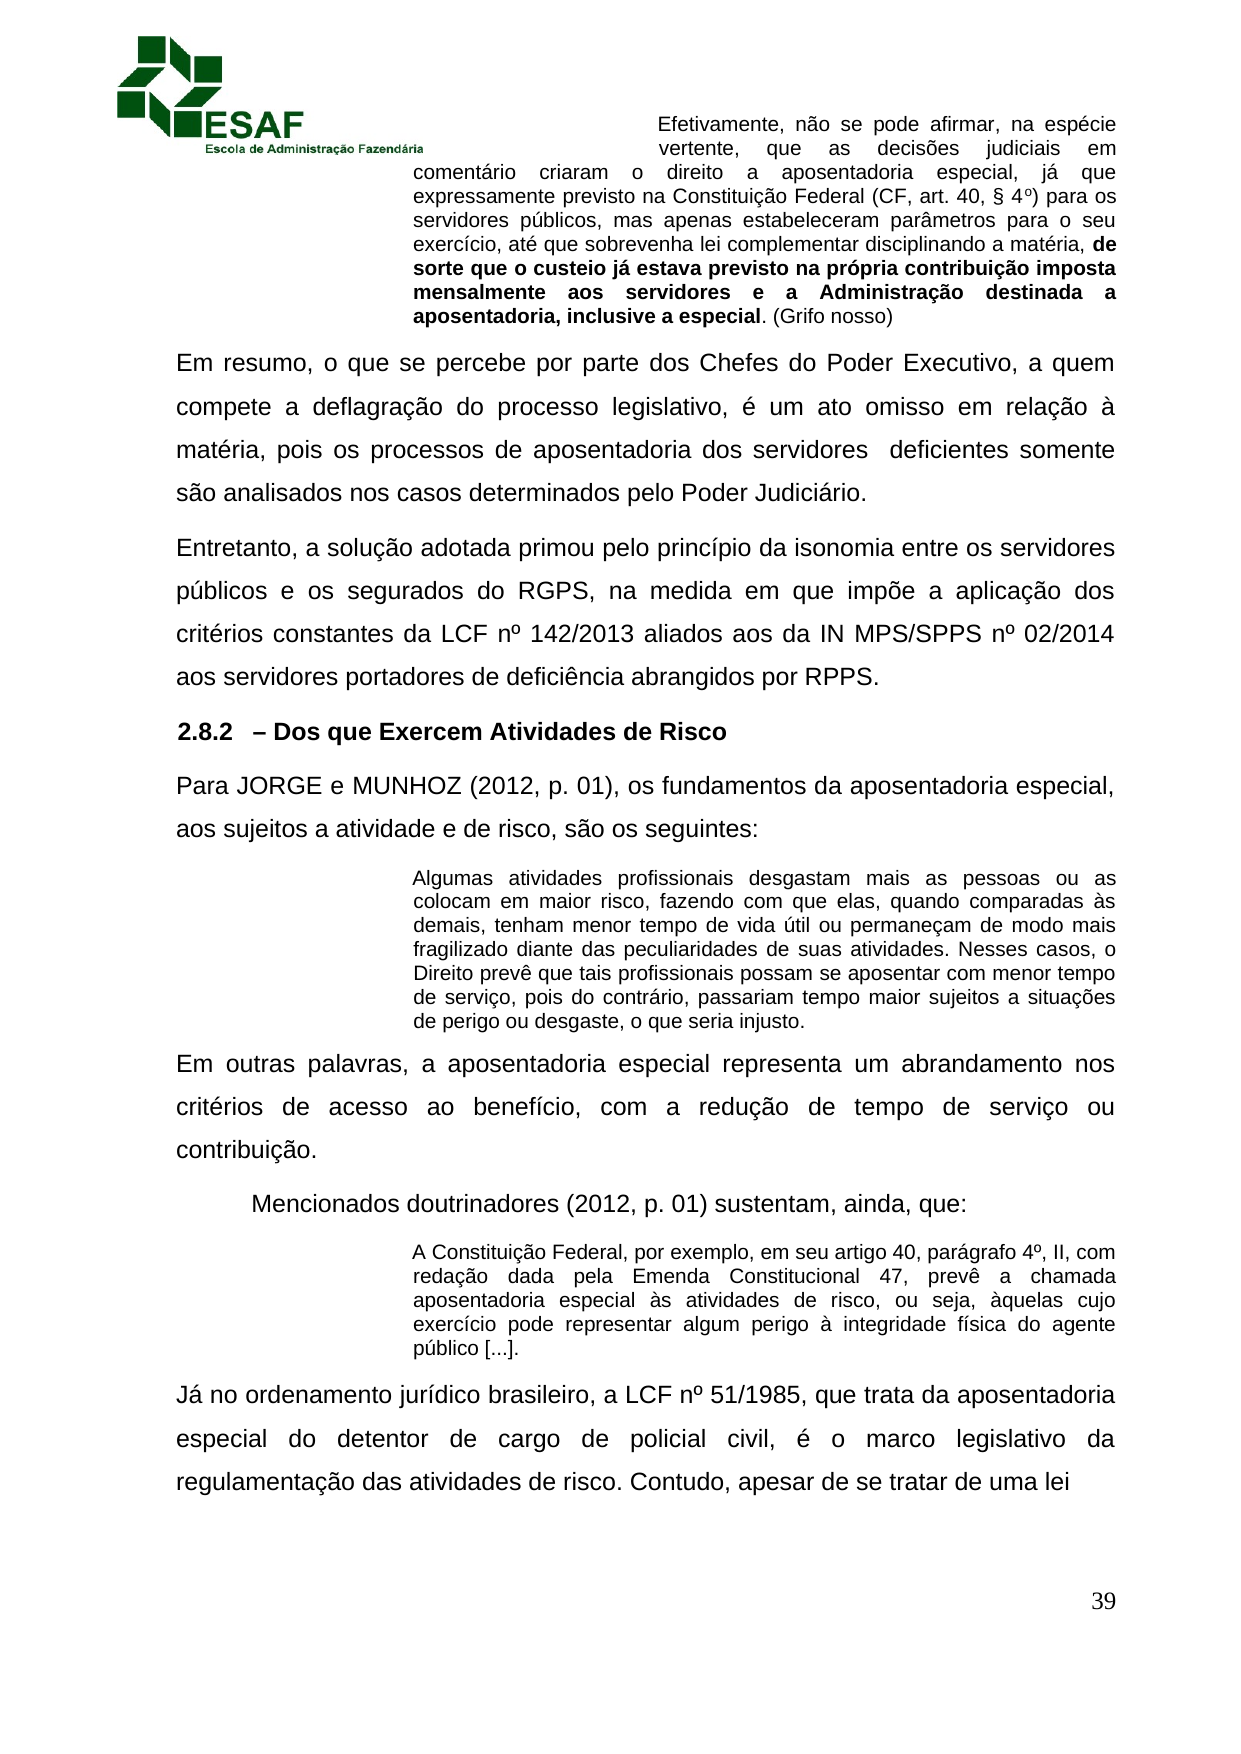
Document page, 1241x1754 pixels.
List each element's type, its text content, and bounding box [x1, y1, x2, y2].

text Já no ordenamento jurídico brasileiro, a LCF nº 51/1985, que trata da aposentadoria especial do detentor de cargo de policial civil, é o marco legislativo da regulamentação das atividades de risco. Contudo, apesar de se tratar de uma lei [176, 1380, 1117, 1495]
text Efetivamente, não se pode afirmar, na espécie vertente, que as decisões judiciais em comentário criaram o direito a aposentadoria especial, já que expressamente previsto na Constituição Federal (CF, art. 40, § 4o) para os servidores públicos, mas apenas estabeleceram parâmetros para o seu exercício, até que sobrevenha lei complementar disciplinando a matéria, de sorte que o custeio já estava previsto na própria contribuição imposta mensalmente aos servidores e a Administração destinada a aposentadoria, inclusive a especial. (Grifo nosso) [412, 112, 1117, 327]
text Em outras palavras, a aposentadoria especial representa um abrandamento nos critérios de acesso ao benefício, com a redução de tempo de serviço ou contribuição. [176, 1049, 1117, 1164]
text A Constituição Federal, por exemplo, em seu artigo 40, parágrafo 4º, II, com redação dada pela Emenda Constitucional 47, prevê a chamada aposentadoria especial às atividades de risco, ou seja, àquelas cujo exercício pode representar algum perigo à integridade física do agente público [...]. [412, 1240, 1117, 1359]
subtitle – Dos que Exercem Atividades de Risco [177, 717, 1116, 746]
text Entretanto, a solução adotada primou pelo princípio da isonomia entre os servidores públicos e os segurados do RGPS, na medida em que impõe a aplicação dos critérios constantes da LCF nº 142/2013 aliados aos da IN MPS/SPPS nº 02/2014 aos servidores portadores de deficiência abrangidos por RPPS. [176, 533, 1117, 691]
text Em resumo, o que se percebe por parte dos Chefes do Poder Executivo, a quem compete a deflagração do processo legislativo, é um ato omisso em relação à matéria, pois os processos de aposentadoria dos servidores deficientes somente são analisados nos casos determinados pelo Poder Judiciário. [176, 348, 1117, 506]
text Algumas atividades profissionais desgastam mais as pessoas ou as colocam em maior risco, fazendo com que elas, quando comparadas às demais, tenham menor tempo de vida útil ou permaneçam de modo mais fragilizado diante das peculiaridades de suas atividades. Nesses casos, o Direito prevê que tais profissionais possam se aposentar com menor tempo de serviço, pois do contrário, passariam tempo maior sujeitos a situações de perigo ou desgaste, o que seria injusto. [412, 865, 1117, 1033]
text Para JORGE e MUNHOZ (2012, p. 01), os fundamentos da aposentadoria especial, aos sujeitos a atividade e de risco, são os seguintes: [176, 771, 1117, 843]
text Mencionados doutrinadores (2012, p. 01) sustentam, ainda, que: [251, 1189, 1117, 1218]
